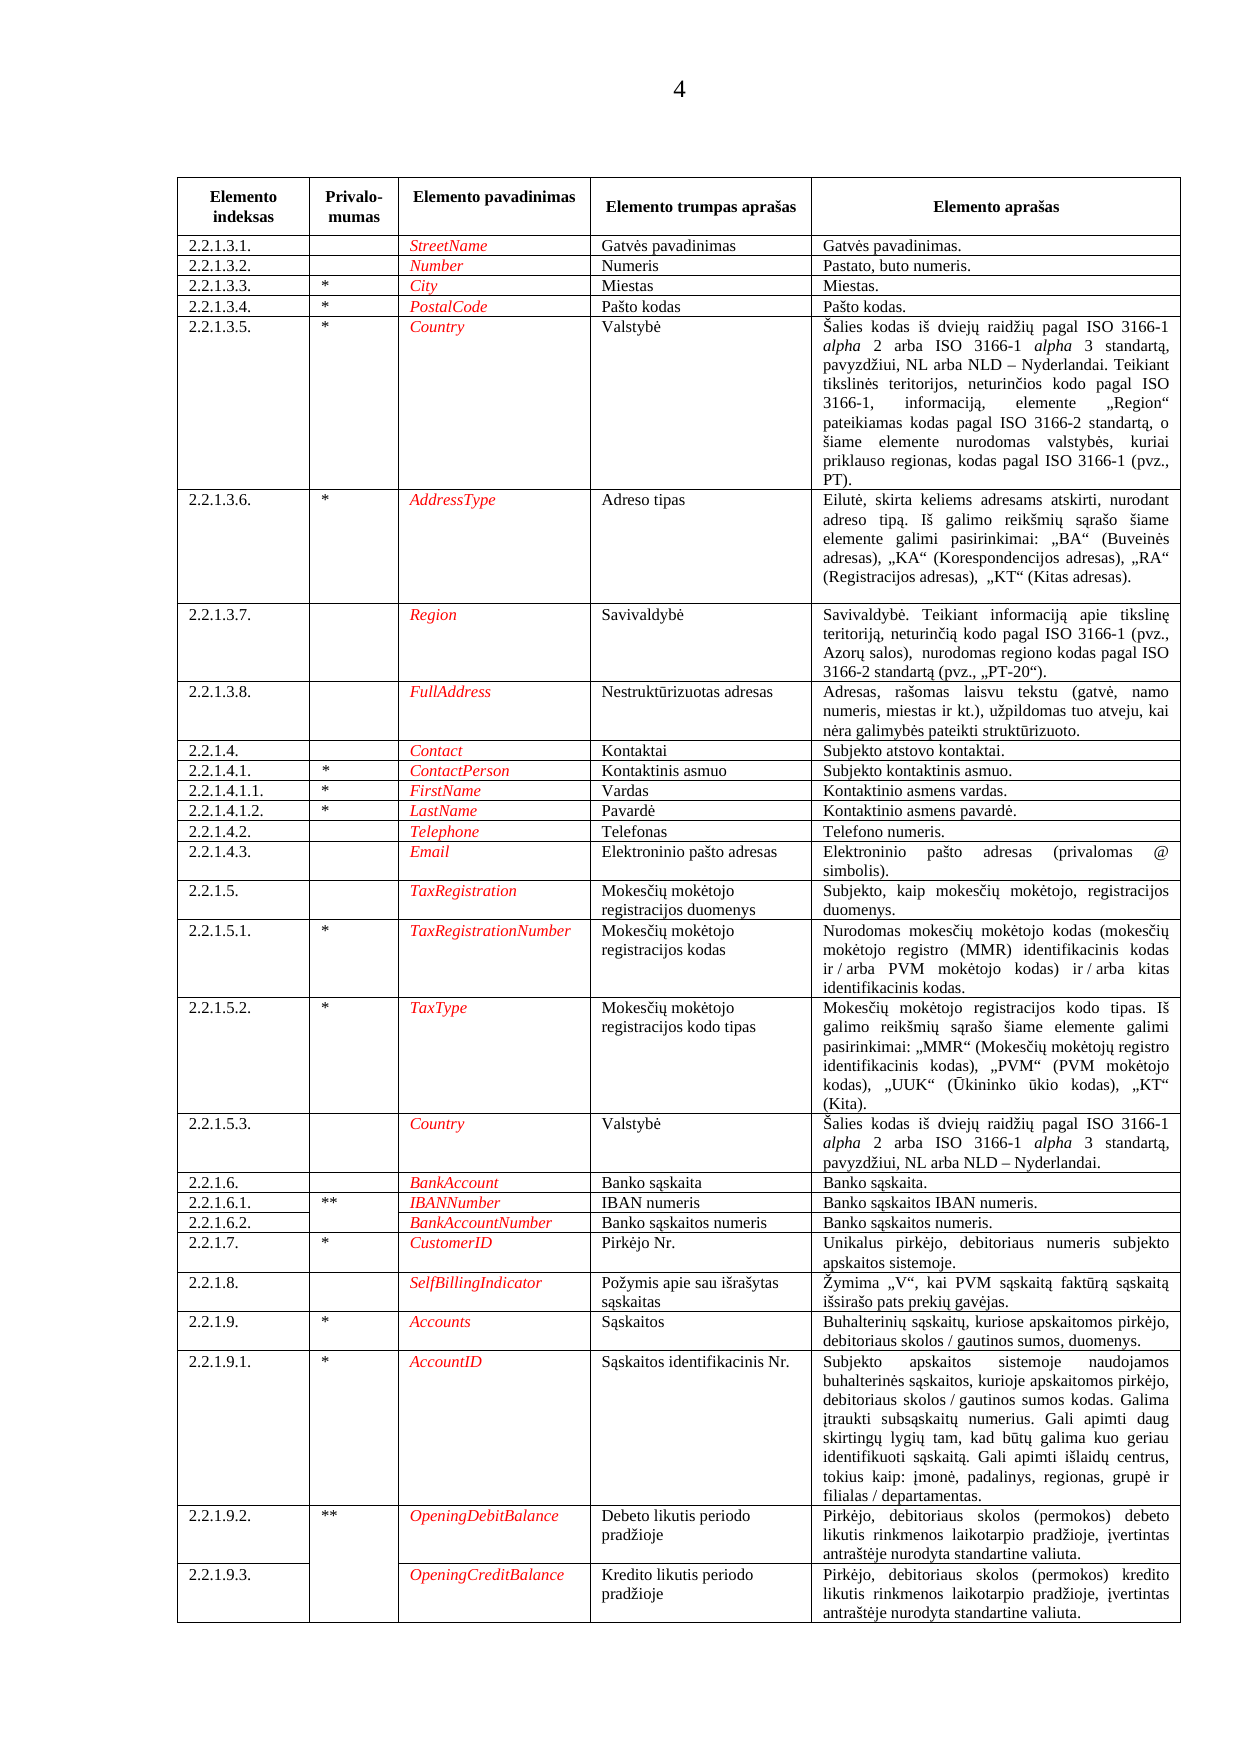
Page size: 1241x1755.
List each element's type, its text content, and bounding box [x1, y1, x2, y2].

table_cell Šalies kodas iš dviejų raidžių pagal ISO 3166-1 alpha 2 arba ISO 3166-1 alpha 3 standartą, pavyzdžiui, NL arba NLD – Nyderlandai. Teikiant tikslinės teritorijos, neturinčios kodo pagal ISO 3166-1, informaciją, elemente „Region“ pateikiamas kodas pagal ISO 3166-2 standartą, o šiame elemente nurodomas valstybės, kuriai priklauso regionas, kodas pagal ISO 3166-1 (pvz., PT). [812, 317, 1180, 489]
table_cell Adreso tipas [591, 490, 811, 603]
table_cell Savivaldybė. Teikiant informaciją apie tikslinę teritoriją, neturinčią kodo pagal ISO 3166-1 (pvz., Azorų salos), nurodomas regiono kodas pagal ISO 3166-2 standartą (pvz., „PT-20“). [812, 604, 1180, 681]
table_cell 2.2.1.3.6. [178, 490, 309, 603]
table_cell 2.2.1.3.7. [178, 604, 309, 681]
table_cell 2.2.1.9.3. [178, 1564, 309, 1622]
table_cell Mokesčių mokėtojo registracijos duomenys [591, 881, 811, 919]
table_cell AddressType [399, 490, 590, 603]
table_cell * [310, 317, 398, 489]
table_cell * [310, 920, 398, 997]
table_cell Gatvės pavadinimas. [812, 236, 1180, 255]
table_cell Požymis apie sau išrašytas sąskaitas [591, 1273, 811, 1311]
table_cell Pašto kodas [591, 296, 811, 316]
table_cell Kontaktinio asmens pavardė. [812, 801, 1180, 820]
table_cell Kredito likutis periodo pradžioje [591, 1564, 811, 1622]
table_cell Žymima „V“, kai PVM sąskaitą faktūrą sąskaitą išsirašo pats prekių gavėjas. [812, 1273, 1180, 1311]
table_cell [310, 881, 398, 919]
table_cell 2.2.1.4.1. [178, 761, 309, 780]
table_cell Pašto kodas. [812, 296, 1180, 316]
table_header Elemento aprašas [812, 178, 1180, 235]
table_header Elemento indeksas [178, 178, 309, 235]
table_cell Banko sąskaitos numeris. [812, 1213, 1180, 1232]
table_cell * [310, 761, 398, 780]
table_cell FirstName [399, 781, 590, 800]
table_cell OpeningCreditBalance [399, 1564, 590, 1622]
table_cell Banko sąskaitos IBAN numeris. [812, 1193, 1180, 1212]
table_cell * [310, 490, 398, 603]
table_cell StreetName [399, 236, 590, 255]
table_cell Telefono numeris. [812, 821, 1180, 841]
table_cell BankAccountNumber [399, 1213, 590, 1232]
table_cell 2.2.1.9. [178, 1312, 309, 1350]
table_cell [310, 741, 398, 760]
table_cell Region [399, 604, 590, 681]
table_cell Pirkėjo, debitoriaus skolos (permokos) debeto likutis rinkmenos laikotarpio pradžioje, įvertintas antraštėje nurodyta standartine valiuta. [812, 1506, 1180, 1563]
table_cell TaxType [399, 998, 590, 1113]
table_cell Nurodomas mokesčių mokėtojo kodas (mokesčių mokėtojo registro (MMR) identifikacinis kodas ir / arba PVM mokėtojo kodas) ir / arba kitas identifikacinis kodas. [812, 920, 1180, 997]
table_cell Telefonas [591, 821, 811, 841]
table_cell PostalCode [399, 296, 590, 316]
table_cell TaxRegistrationNumber [399, 920, 590, 997]
table_cell [310, 1273, 398, 1311]
table_cell BankAccount [399, 1173, 590, 1192]
table_cell [310, 1114, 398, 1172]
table_cell Pavardė [591, 801, 811, 820]
table_cell ** [310, 1506, 398, 1622]
table_cell 2.2.1.6.2. [178, 1213, 309, 1232]
table_cell 2.2.1.6. [178, 1173, 309, 1192]
table_cell Šalies kodas iš dviejų raidžių pagal ISO 3166-1 alpha 2 arba ISO 3166-1 alpha 3 standartą, pavyzdžiui, NL arba NLD – Nyderlandai. [812, 1114, 1180, 1172]
table_cell 2.2.1.4.1.1. [178, 781, 309, 800]
table_cell 2.2.1.5.1. [178, 920, 309, 997]
table_cell Sąskaitos [591, 1312, 811, 1350]
table_cell 2.2.1.9.1. [178, 1351, 309, 1505]
table_cell Telephone [399, 821, 590, 841]
table_cell Pirkėjo, debitoriaus skolos (permokos) kredito likutis rinkmenos laikotarpio pradžioje, įvertintas antraštėje nurodyta standartine valiuta. [812, 1564, 1180, 1622]
table_cell Savivaldybė [591, 604, 811, 681]
table_cell Country [399, 1114, 590, 1172]
table_cell Elektroninio pašto adresas (privalomas @ simbolis). [812, 842, 1180, 880]
table_cell TaxRegistration [399, 881, 590, 919]
table_cell Vardas [591, 781, 811, 800]
table_cell [310, 821, 398, 841]
table_cell 2.2.1.7. [178, 1233, 309, 1272]
table_cell 2.2.1.8. [178, 1273, 309, 1311]
table_cell OpeningDebitBalance [399, 1506, 590, 1563]
table_cell * [310, 296, 398, 316]
table_cell 2.2.1.4.2. [178, 821, 309, 841]
table_cell SelfBillingIndicator [399, 1273, 590, 1311]
table_cell * [310, 276, 398, 295]
table_cell 2.2.1.5.2. [178, 998, 309, 1113]
table_cell Banko sąskaitos numeris [591, 1213, 811, 1232]
table_cell Unikalus pirkėjo, debitoriaus numeris subjekto apskaitos sistemoje. [812, 1233, 1180, 1272]
table_cell CustomerID [399, 1233, 590, 1272]
table_cell Debeto likutis periodo pradžioje [591, 1506, 811, 1563]
table_cell City [399, 276, 590, 295]
table_cell Miestas [591, 276, 811, 295]
table_cell Valstybė [591, 317, 811, 489]
table_cell Mokesčių mokėtojo registracijos kodas [591, 920, 811, 997]
table_cell * [310, 1351, 398, 1505]
table_cell Eilutė, skirta keliems adresams atskirti, nurodant adreso tipą. Iš galimo reikšmių sąrašo šiame elemente galimi pasirinkimai: „BA“ (Buveinės adresas), „KA“ (Korespondencijos adresas), „RA“ (Registracijos adresas), „KT“ (Kitas adresas). [812, 490, 1180, 603]
table_cell Country [399, 317, 590, 489]
table_cell Valstybė [591, 1114, 811, 1172]
table_cell 2.2.1.6.1. [178, 1193, 309, 1212]
table_cell 2.2.1.9.2. [178, 1506, 309, 1563]
table_cell 2.2.1.4.3. [178, 842, 309, 880]
table_cell ** [310, 1193, 398, 1232]
table_cell * [310, 1312, 398, 1350]
table_cell Mokesčių mokėtojo registracijos kodo tipas. Iš galimo reikšmių sąrašo šiame elemente galimi pasirinkimai: „MMR“ (Mokesčių mokėtojų registro identifikacinis kodas), „PVM“ (PVM mokėtojo kodas), „UUK“ (Ūkininko ūkio kodas), „KT“ (Kita). [812, 998, 1180, 1113]
table_cell Mokesčių mokėtojo registracijos kodo tipas [591, 998, 811, 1113]
table_cell Sąskaitos identifikacinis Nr. [591, 1351, 811, 1505]
table_cell Pastato, buto numeris. [812, 256, 1180, 275]
table_cell Banko sąskaita [591, 1173, 811, 1192]
table_cell 2.2.1.4.1.2. [178, 801, 309, 820]
table_cell Numeris [591, 256, 811, 275]
table_cell IBAN numeris [591, 1193, 811, 1212]
table_cell 2.2.1.3.3. [178, 276, 309, 295]
table_cell Pirkėjo Nr. [591, 1233, 811, 1272]
table_cell AccountID [399, 1351, 590, 1505]
table_cell [310, 1173, 398, 1192]
table_cell Banko sąskaita. [812, 1173, 1180, 1192]
table_cell Elektroninio pašto adresas [591, 842, 811, 880]
table_cell 2.2.1.3.8. [178, 682, 309, 739]
table_cell Kontaktai [591, 741, 811, 760]
table_cell ContactPerson [399, 761, 590, 780]
table_cell [310, 256, 398, 275]
table_cell Miestas. [812, 276, 1180, 295]
table_cell 2.2.1.3.4. [178, 296, 309, 316]
table_cell * [310, 801, 398, 820]
table_cell [310, 842, 398, 880]
table_cell Kontaktinio asmens vardas. [812, 781, 1180, 800]
table_cell Email [399, 842, 590, 880]
table_cell Subjekto apskaitos sistemoje naudojamos buhalterinės sąskaitos, kurioje apskaitomos pirkėjo, debitoriaus skolos / gautinos sumos kodas. Galima įtraukti subsąskaitų numerius. Gali apimti daug skirtingų lygių tam, kad būtų galima kuo geriau identifikuoti sąskaitą. Gali apimti išlaidų centrus, tokius kaip: įmonė, padalinys, regionas, grupė ir filialas / departamentas. [812, 1351, 1180, 1505]
table_cell FullAddress [399, 682, 590, 739]
table_cell Kontaktinis asmuo [591, 761, 811, 780]
table_cell Number [399, 256, 590, 275]
table_cell 2.2.1.3.1. [178, 236, 309, 255]
table_cell Buhalterinių sąskaitų, kuriose apskaitomos pirkėjo, debitoriaus skolos / gautinos sumos, duomenys. [812, 1312, 1180, 1350]
table_cell Subjekto atstovo kontaktai. [812, 741, 1180, 760]
table_cell LastName [399, 801, 590, 820]
table_cell Subjekto, kaip mokesčių mokėtojo, registracijos duomenys. [812, 881, 1180, 919]
table_cell 2.2.1.4. [178, 741, 309, 760]
table_header Privalo-mumas [310, 178, 398, 235]
table_cell Adresas, rašomas laisvu tekstu (gatvė, namo numeris, miestas ir kt.), užpildomas tuo atveju, kai nėra galimybės pateikti struktūrizuoto. [812, 682, 1180, 739]
table_cell 2.2.1.5.3. [178, 1114, 309, 1172]
table_cell [310, 682, 398, 739]
table_cell [310, 604, 398, 681]
table_cell * [310, 781, 398, 800]
table_cell * [310, 1233, 398, 1272]
table_header Elemento trumpas aprašas [591, 178, 811, 235]
table_cell * [310, 998, 398, 1113]
table_cell Contact [399, 741, 590, 760]
table_cell Accounts [399, 1312, 590, 1350]
table_cell Nestruktūrizuotas adresas [591, 682, 811, 739]
table_header Elemento pavadinimas [399, 178, 590, 235]
table_cell Gatvės pavadinimas [591, 236, 811, 255]
table_cell 2.2.1.5. [178, 881, 309, 919]
table_cell 2.2.1.3.2. [178, 256, 309, 275]
table_cell Subjekto kontaktinis asmuo. [812, 761, 1180, 780]
table_cell IBANNumber [399, 1193, 590, 1212]
table_cell [310, 236, 398, 255]
table_cell 2.2.1.3.5. [178, 317, 309, 489]
